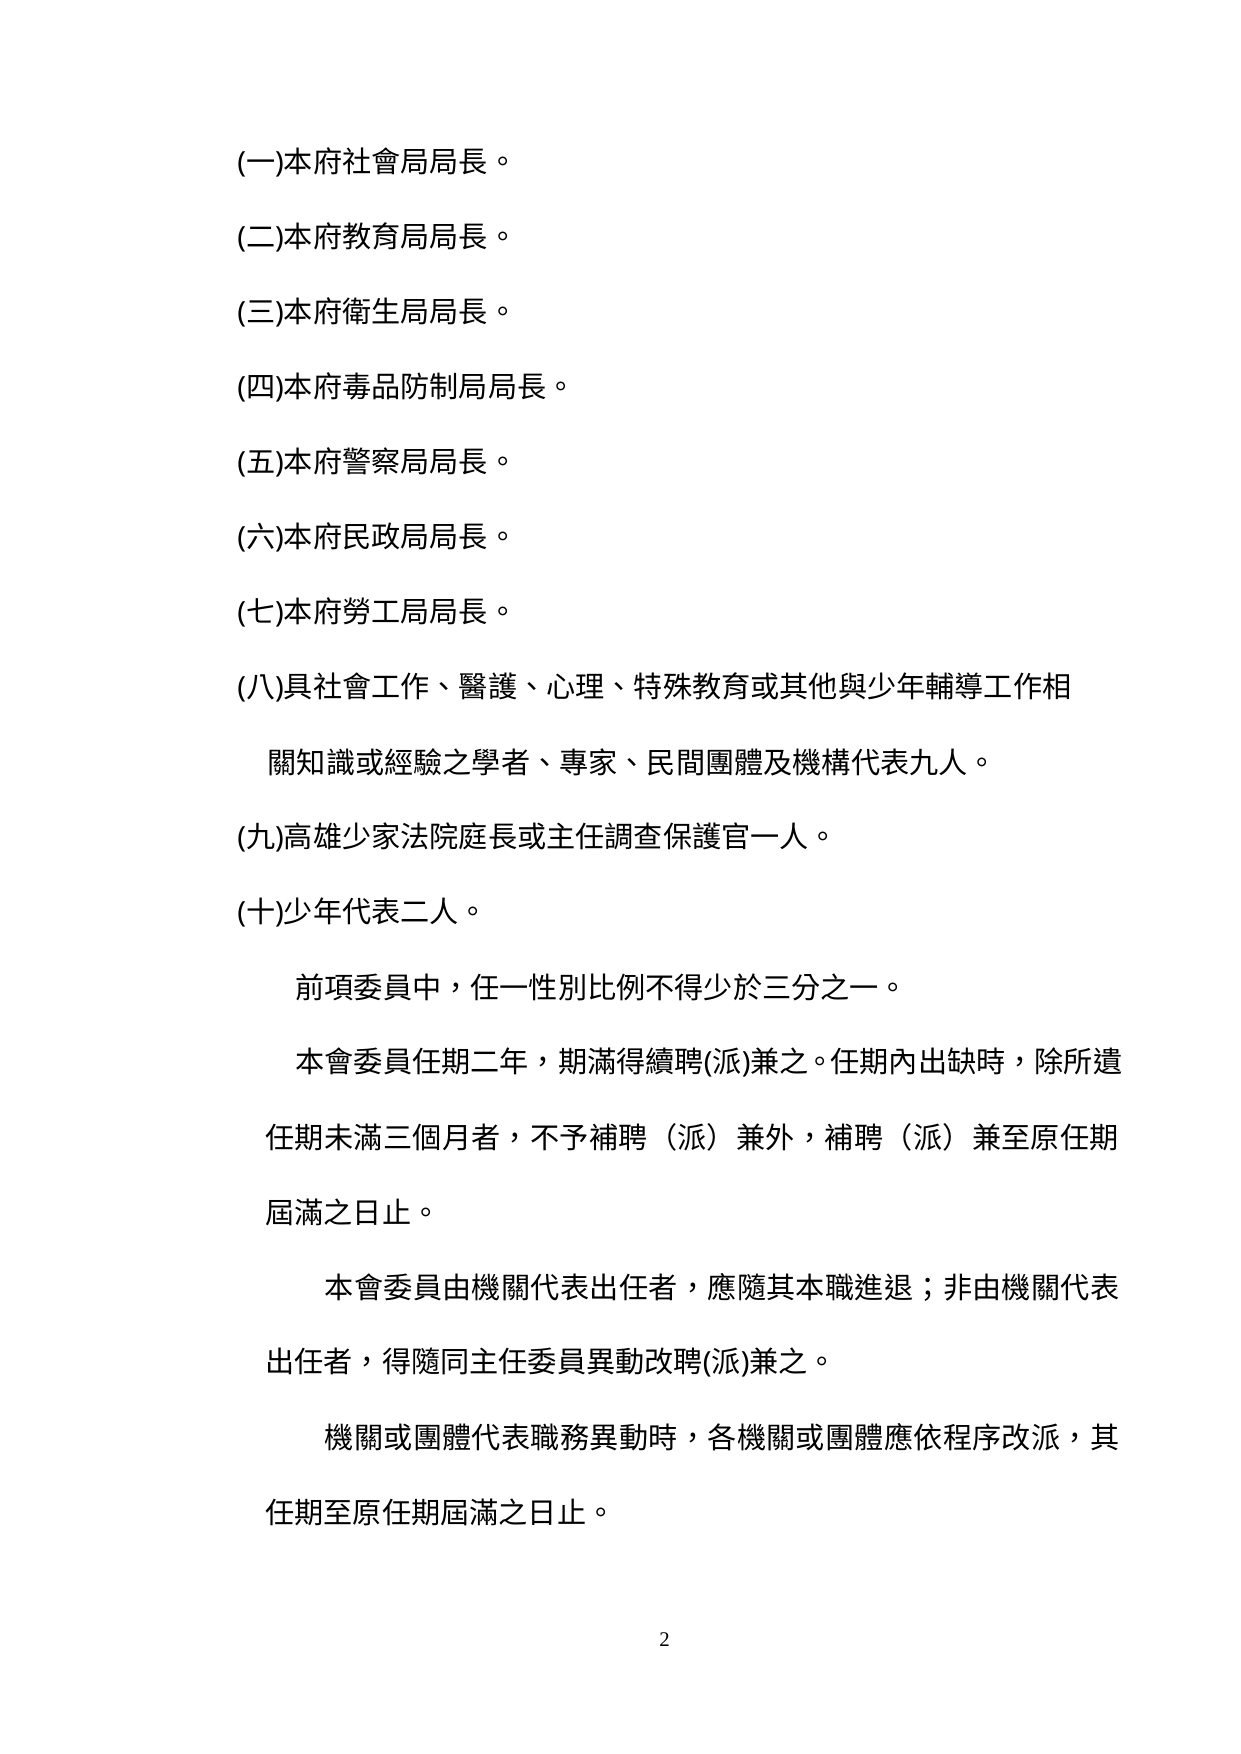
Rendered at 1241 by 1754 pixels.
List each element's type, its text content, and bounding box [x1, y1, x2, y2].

text (九)高雄少家法院庭長或主任調查保護官一人。 [207, 798, 1122, 873]
text (十)少年代表二人。 [207, 873, 1122, 948]
text (三)本府衛生局局長。 [207, 273, 1122, 348]
text (八)具社會工作、醫護、心理、特殊教育或其他與少年輔導工作相 [207, 648, 1122, 723]
text 機關或團體代表職務異動時，各機關或團體應依程序改派，其任期至原任期屆滿之日止。 [207, 1398, 1122, 1548]
text 本會委員任期二年，期滿得續聘(派)兼之。任期內出缺時，除所遺任期未滿三個月者，不予補聘（派）兼外，補聘（派）兼至原任期屆滿之日止。 [207, 1023, 1122, 1248]
text 前項委員中，任一性別比例不得少於三分之一。 [207, 948, 1122, 1023]
text (六)本府民政局局長。 [207, 498, 1122, 573]
text (七)本府勞工局局長。 [207, 573, 1122, 648]
text (四)本府毒品防制局局長。 [207, 348, 1122, 423]
text (一)本府社會局局長。 [207, 123, 1122, 198]
text 本會委員由機關代表出任者，應隨其本職進退；非由機關代表出任者，得隨同主任委員異動改聘(派)兼之。 [207, 1248, 1122, 1398]
text 關知識或經驗之學者、專家、民間團體及機構代表九人。 [207, 723, 1122, 798]
text (五)本府警察局局長。 [207, 423, 1122, 498]
text (二)本府教育局局長。 [207, 198, 1122, 273]
